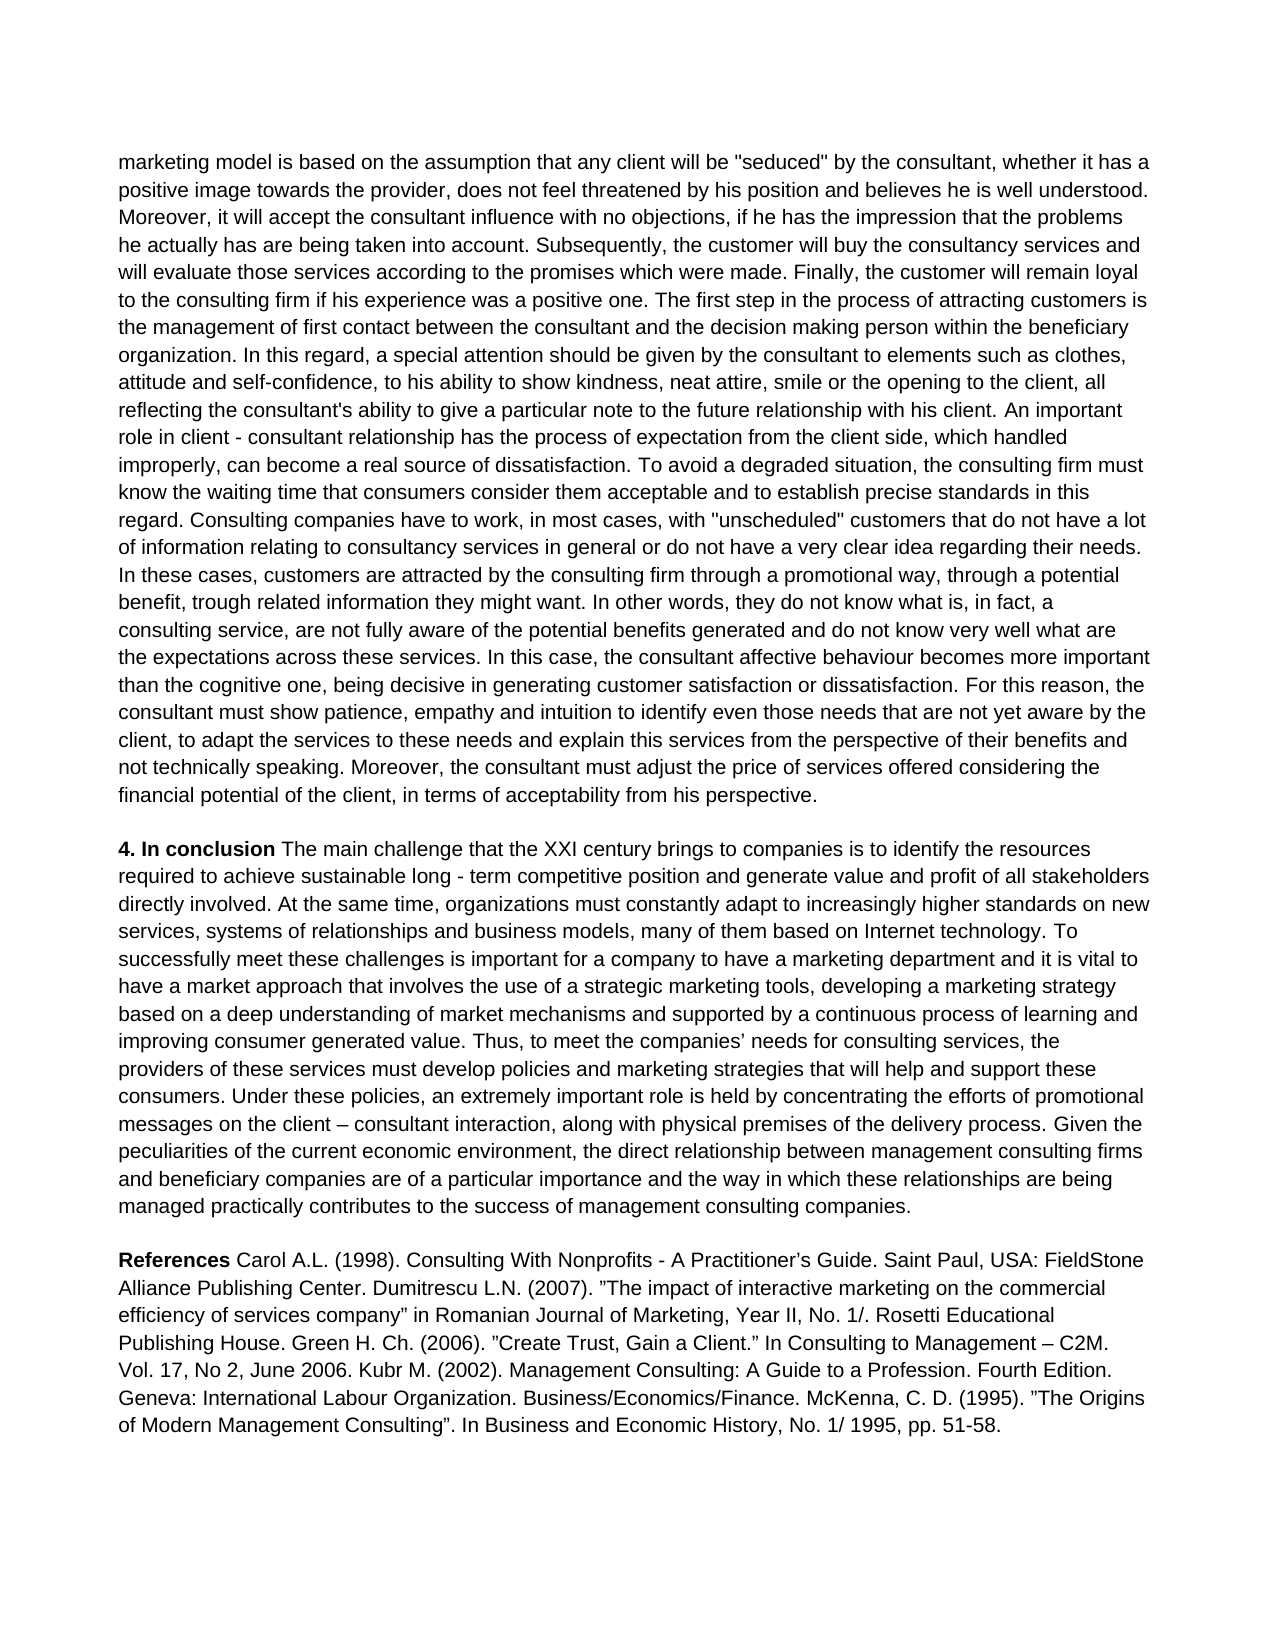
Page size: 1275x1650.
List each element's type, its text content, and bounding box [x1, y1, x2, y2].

text References Carol A.L. (1998). Consulting With Nonprofits - A Practitioner’s Guide. Saint Paul, USA: FieldStone Alliance Publishing Center. Dumitrescu L.N. (2007). ”The impact of interactive marketing on the commercial efficiency of services company” in Romanian Journal of Marketing, Year II, No. 1/. Rosetti Educational Publishing House. Green H. Ch. (2006). ”Create Trust, Gain a Client.” In Consulting to Management – C2M. Vol. 17, No 2, June 2006. Kubr M. (2002). Management Consulting: A Guide to a Profession. Fourth Edition. Geneva: International Labour Organization. Business/Economics/Finance. McKenna, C. D. (1995). ”The Origins of Modern Management Consulting”. In Business and Economic History, No. 1/ 1995, pp. 51-58. [118, 1248, 1151, 1437]
text 4. In conclusion The main challenge that the XXI century brings to companies is to identify the resources required to achieve sustainable long - term competitive position and generate value and profit of all stakeholders directly involved. At the same time, organizations must constantly adapt to increasingly higher standards on new services, systems of relationships and business models, many of them based on Internet technology. To successfully meet these challenges is important for a company to have a marketing department and it is vital to have a market approach that involves the use of a strategic marketing tools, developing a marketing strategy based on a deep understanding of market mechanisms and supported by a continuous process of learning and improving consumer generated value. Thus, to meet the companies’ needs for consulting services, the providers of these services must develop policies and marketing strategies that will help and support these consumers. Under these policies, an extremely important role is held by concentrating the efforts of promotional messages on the client – consultant interaction, along with physical premises of the delivery process. Given the peculiarities of the current economic environment, the direct relationship between management consulting firms and beneficiary companies are of a particular importance and the way in which these relationships are being managed practically contributes to the success of management consulting companies. [118, 836, 1151, 1218]
text marketing model is based on the assumption that any client will be "seduced" by the consultant, whether it has a positive image towards the provider, does not feel threatened by his position and believes he is well understood. Moreover, it will accept the consultant influence with no objections, if he has the impression that the problems he actually has are being taken into account. Subsequently, the customer will buy the consultancy services and will evaluate those services according to the promises which were made. Finally, the customer will remain loyal to the consulting firm if his experience was a positive one. The first step in the process of attracting customers is the management of first contact between the consultant and the decision making person within the beneficiary organization. In this regard, a special attention should be given by the consultant to elements such as clothes, attitude and self-confidence, to his ability to show kindness, neat attire, smile or the opening to the client, all reflecting the consultant's ability to give a particular note to the future relationship with his client. An important role in client - consultant relationship has the process of expectation from the client side, which handled improperly, can become a real source of dissatisfaction. To avoid a degraded situation, the consulting firm must know the waiting time that consumers consider them acceptable and to establish precise standards in this regard. Consulting companies have to work, in most cases, with "unscheduled" customers that do not have a lot of information relating to consultancy services in general or do not have a very clear idea regarding their needs. In these cases, customers are attracted by the consulting firm through a promotional way, through a potential benefit, trough related information they might want. In other words, they do not know what is, in fact, a consulting service, are not fully aware of the potential benefits generated and do not know very well what are the expectations across these services. In this case, the consultant affective behaviour becomes more important than the cognitive one, being decisive in generating customer satisfaction or dissatisfaction. For this reason, the consultant must show patience, empathy and intuition to identify even those needs that are not yet aware by the client, to adapt the services to these needs and explain this services from the perspective of their benefits and not technically speaking. Moreover, the consultant must adjust the price of services offered considering the financial potential of the client, in terms of acceptability from his perspective. [118, 150, 1151, 806]
